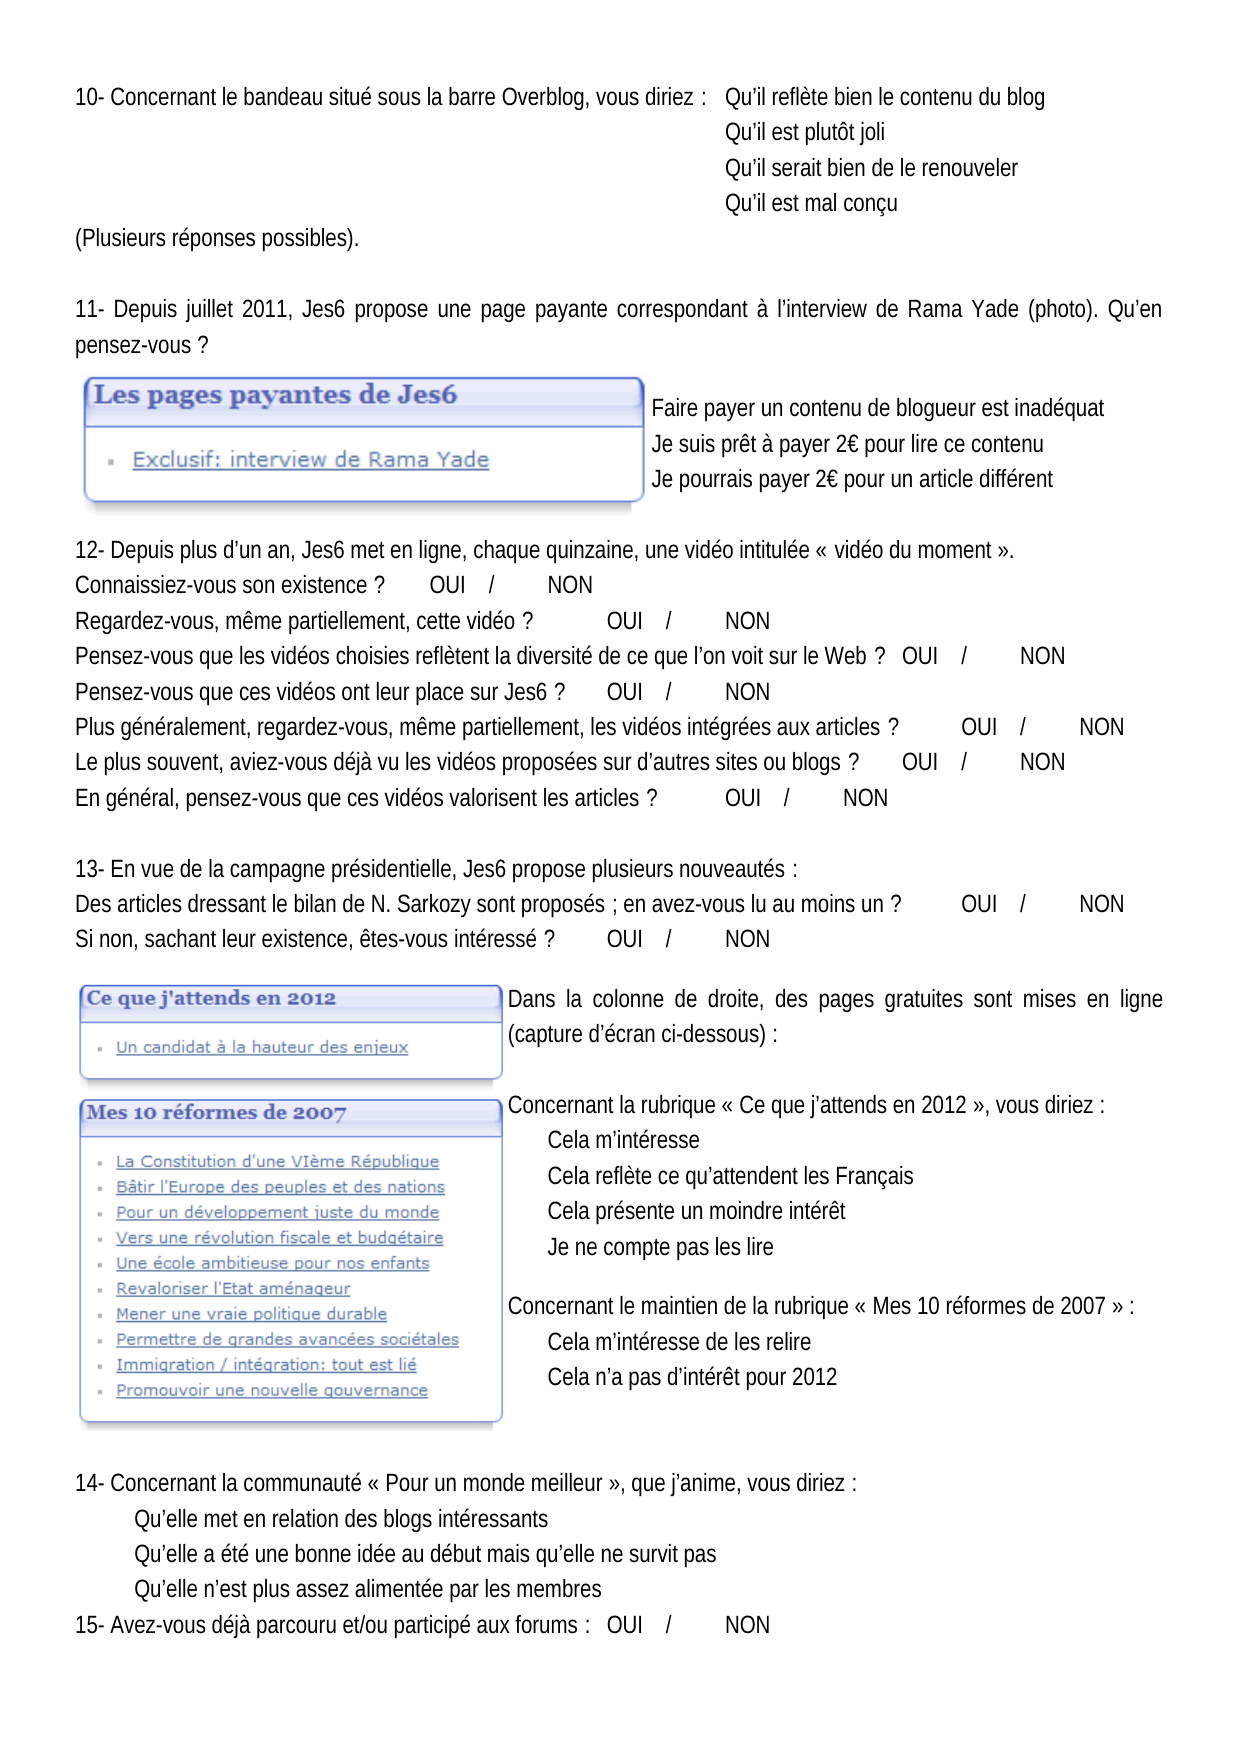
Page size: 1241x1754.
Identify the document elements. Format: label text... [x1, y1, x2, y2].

text Concernant le maintien de la rubrique « Mes 10 réformes de 2007 » : [508, 1284, 1165, 1320]
text Cela n’a pas d’intérêt pour 2012 [508, 1355, 1165, 1391]
text Qu’il est plutôt joli [75, 110, 1165, 146]
text Regardez-vous, même partiellement, cette vidéo ? OUI / NON [75, 599, 1165, 634]
text Pensez-vous que ces vidéos ont leur place sur Jes6 ? OUI / NON [75, 670, 1165, 705]
text En général, pensez-vous que ces vidéos valorisent les articles ? OUI / NON [75, 776, 1165, 811]
text Si non, sachant leur existence, êtes-vous intéressé ? OUI / NON [75, 918, 1165, 953]
text Des articles dressant le bilan de N. Sarkozy sont proposés ; en avez-vous lu au moins un ? OUI / NON [75, 882, 1165, 918]
text Connaissiez-vous son existence ? OUI / NON [75, 563, 1165, 599]
text Qu’il serait bien de le renouveler [75, 146, 1165, 181]
text Cela m’intéresse [508, 1119, 1165, 1154]
text Je suis prêt à payer 2€ pour lire ce contenu [652, 422, 1165, 457]
text 10- Concernant le bandeau situé sous la barre Overblog, vous diriez : Qu’il reflète bien le contenu du blog [75, 75, 1165, 110]
text Le plus souvent, aviez-vous déjà vu les vidéos proposées sur d’autres sites ou blogs ? OUI / NON [75, 741, 1165, 776]
text Je ne compte pas les lire [508, 1225, 1165, 1260]
text Pensez-vous que les vidéos choisies reflètent la diversité de ce que l’on voit sur le Web ? OUI / NON [75, 634, 1165, 670]
text Faire payer un contenu de blogueur est inadéquat [652, 386, 1165, 422]
text Cela reflète ce qu’attendent les Français [508, 1154, 1165, 1189]
text 12- Depuis plus d’un an, Jes6 met en ligne, chaque quinzaine, une vidéo intitulée « vidéo du moment ». [75, 528, 1165, 563]
text Je pourrais payer 2€ pour un article différent [652, 457, 1165, 493]
text Cela présente un moindre intérêt [508, 1189, 1165, 1225]
text Dans la colonne de droite, des pages gratuites sont mises en ligne (capture d’écran ci-dessous) : [75, 977, 1165, 1048]
text (Plusieurs réponses possibles). [75, 217, 1165, 252]
text 11- Depuis juillet 2011, Jes6 propose une page payante correspondant à l’interview de Rama Yade (photo). Qu’en pensez-vous ? [75, 287, 1165, 358]
text Qu’il est mal conçu [75, 181, 1165, 217]
text Cela m’intéresse de les relire [508, 1320, 1165, 1355]
text Qu’elle met en relation des blogs intéressants [75, 1497, 1165, 1532]
text 14- Concernant la communauté « Pour un monde meilleur », que j’anime, vous diriez : [75, 1461, 1165, 1497]
text 13- En vue de la campagne présidentielle, Jes6 propose plusieurs nouveautés : [75, 847, 1165, 882]
text 15- Avez-vous déjà parcouru et/ou participé aux forums : OUI / NON [75, 1603, 1165, 1638]
text Qu’elle a été une bonne idée au début mais qu’elle ne survit pas [75, 1532, 1165, 1568]
text Plus généralement, regardez-vous, même partiellement, les vidéos intégrées aux articles ? OUI / NON [75, 705, 1165, 741]
text Qu’elle n’est plus assez alimentée par les membres [75, 1568, 1165, 1603]
text Concernant la rubrique « Ce que j’attends en 2012 », vous diriez : [508, 1083, 1165, 1119]
